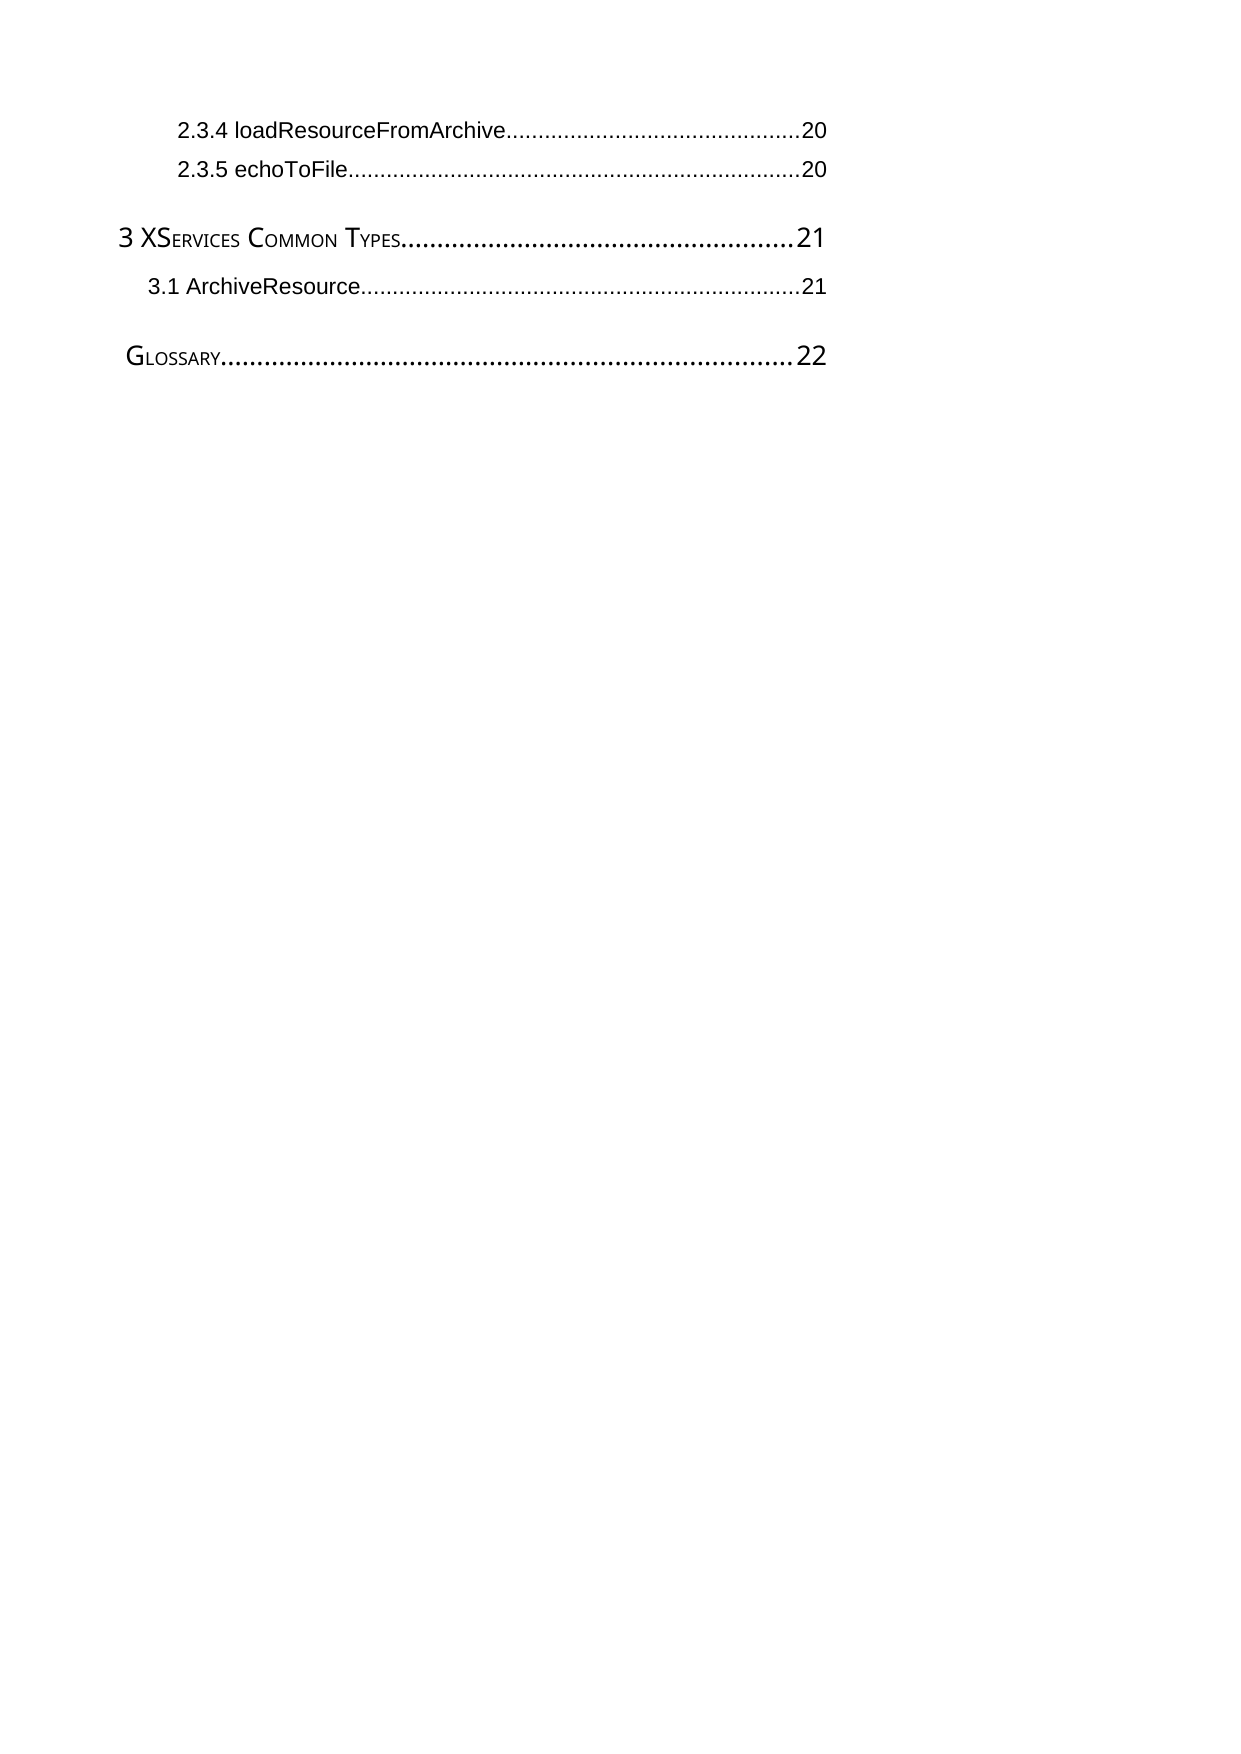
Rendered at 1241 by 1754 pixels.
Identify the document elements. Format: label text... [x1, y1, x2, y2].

text 2.3.5 echoToFile 20 [177, 157, 1122, 182]
text 2.3.4 loadResourceFromArchive 20 [177, 118, 1122, 144]
text Glossary 22 [118, 336, 1122, 373]
text 3.1 ArchiveResource 21 [148, 274, 1122, 299]
text 3 XServices Common Types 21 [118, 219, 1122, 256]
